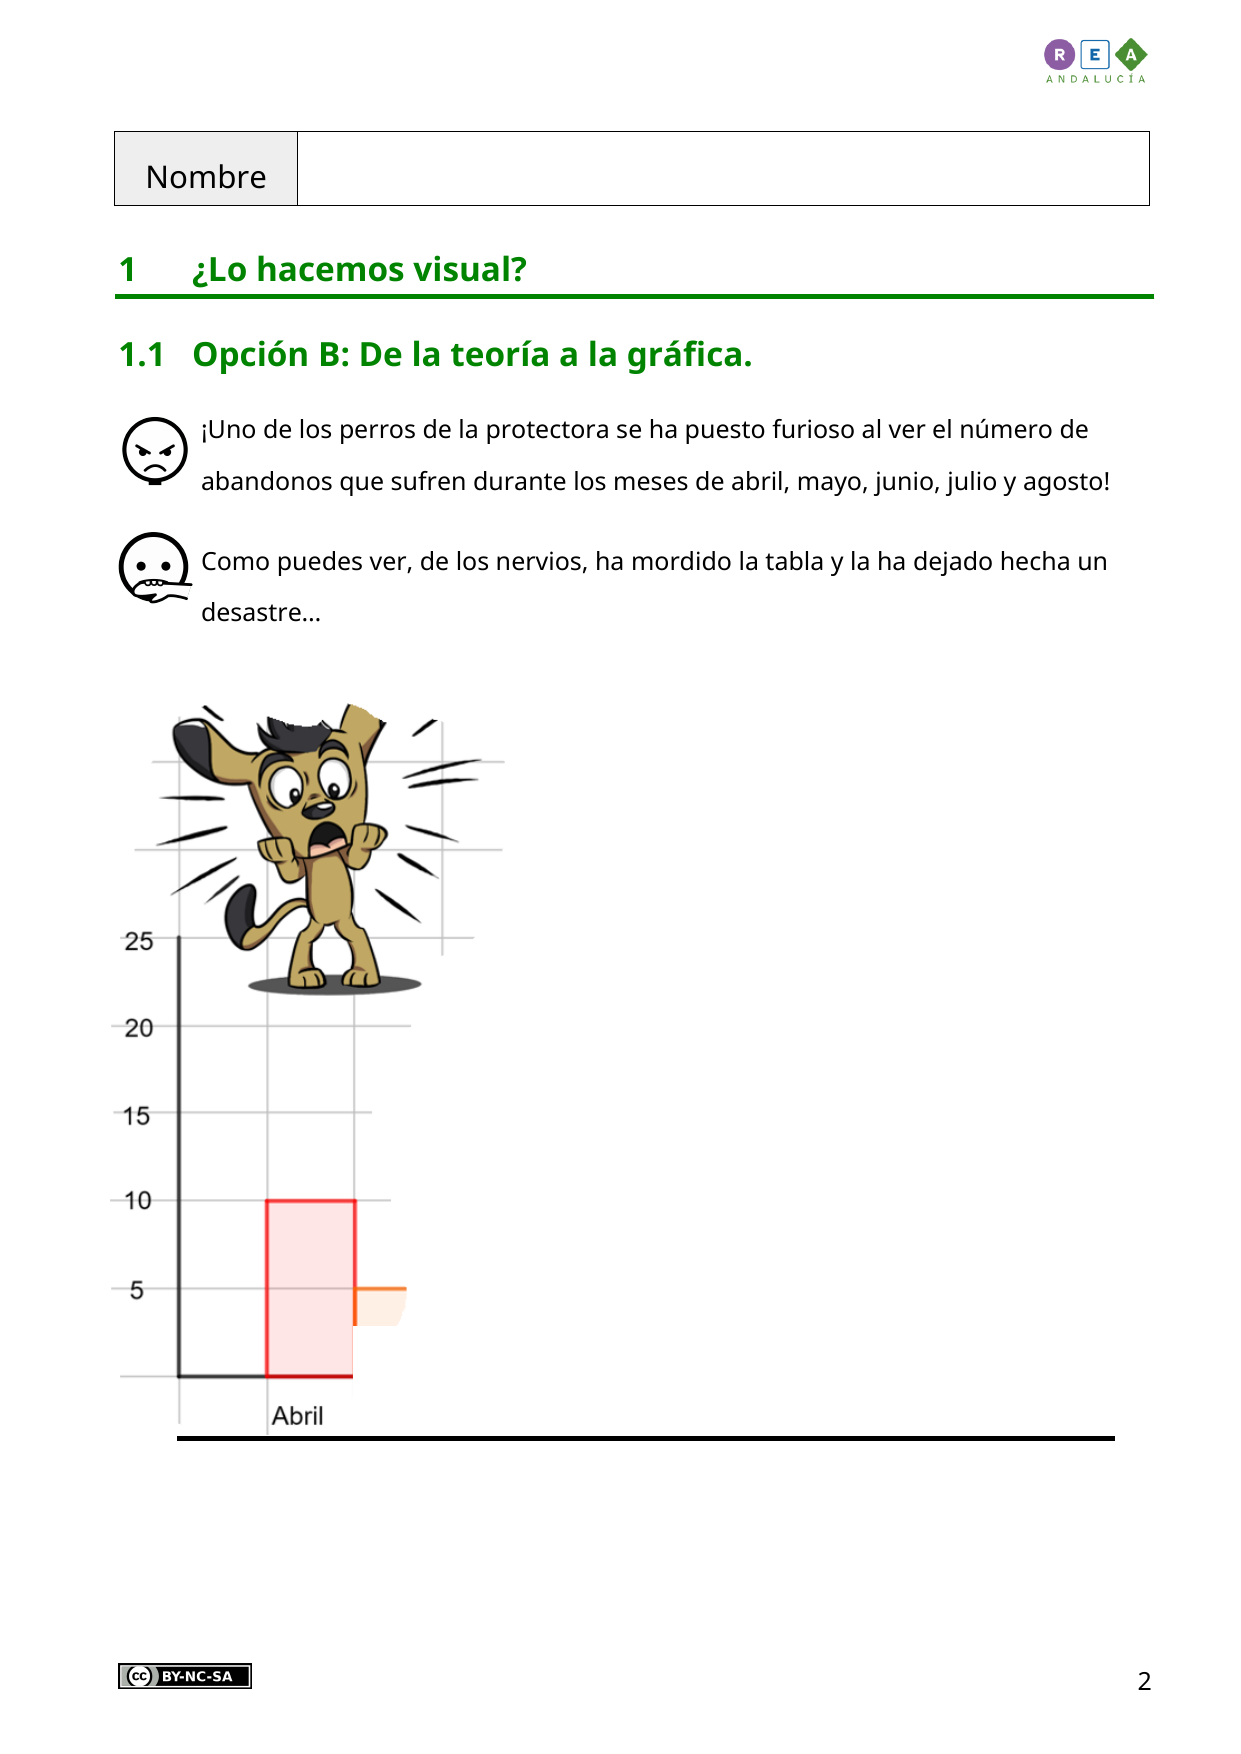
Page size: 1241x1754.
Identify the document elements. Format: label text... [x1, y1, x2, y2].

subtitle Opción B: De la teoría a la gráfica. [118, 331, 1152, 376]
picture [116, 528, 194, 606]
picture [1039, 33, 1152, 88]
picture [116, 413, 194, 491]
text Como puedes ver, de los nervios, ha mordido la tabla y la ha dejado hecha un desastre… [201, 544, 1152, 629]
picture [118, 1663, 536, 1698]
subtitle ¿Lo hacemos visual? [115, 242, 1154, 294]
text ¡Uno de los perros de la protectora se ha puesto furioso al ver el número de abandonos que sufren durante los meses de abril, mayo, junio, julio y agosto! [201, 412, 1152, 497]
picture [109, 701, 517, 1435]
